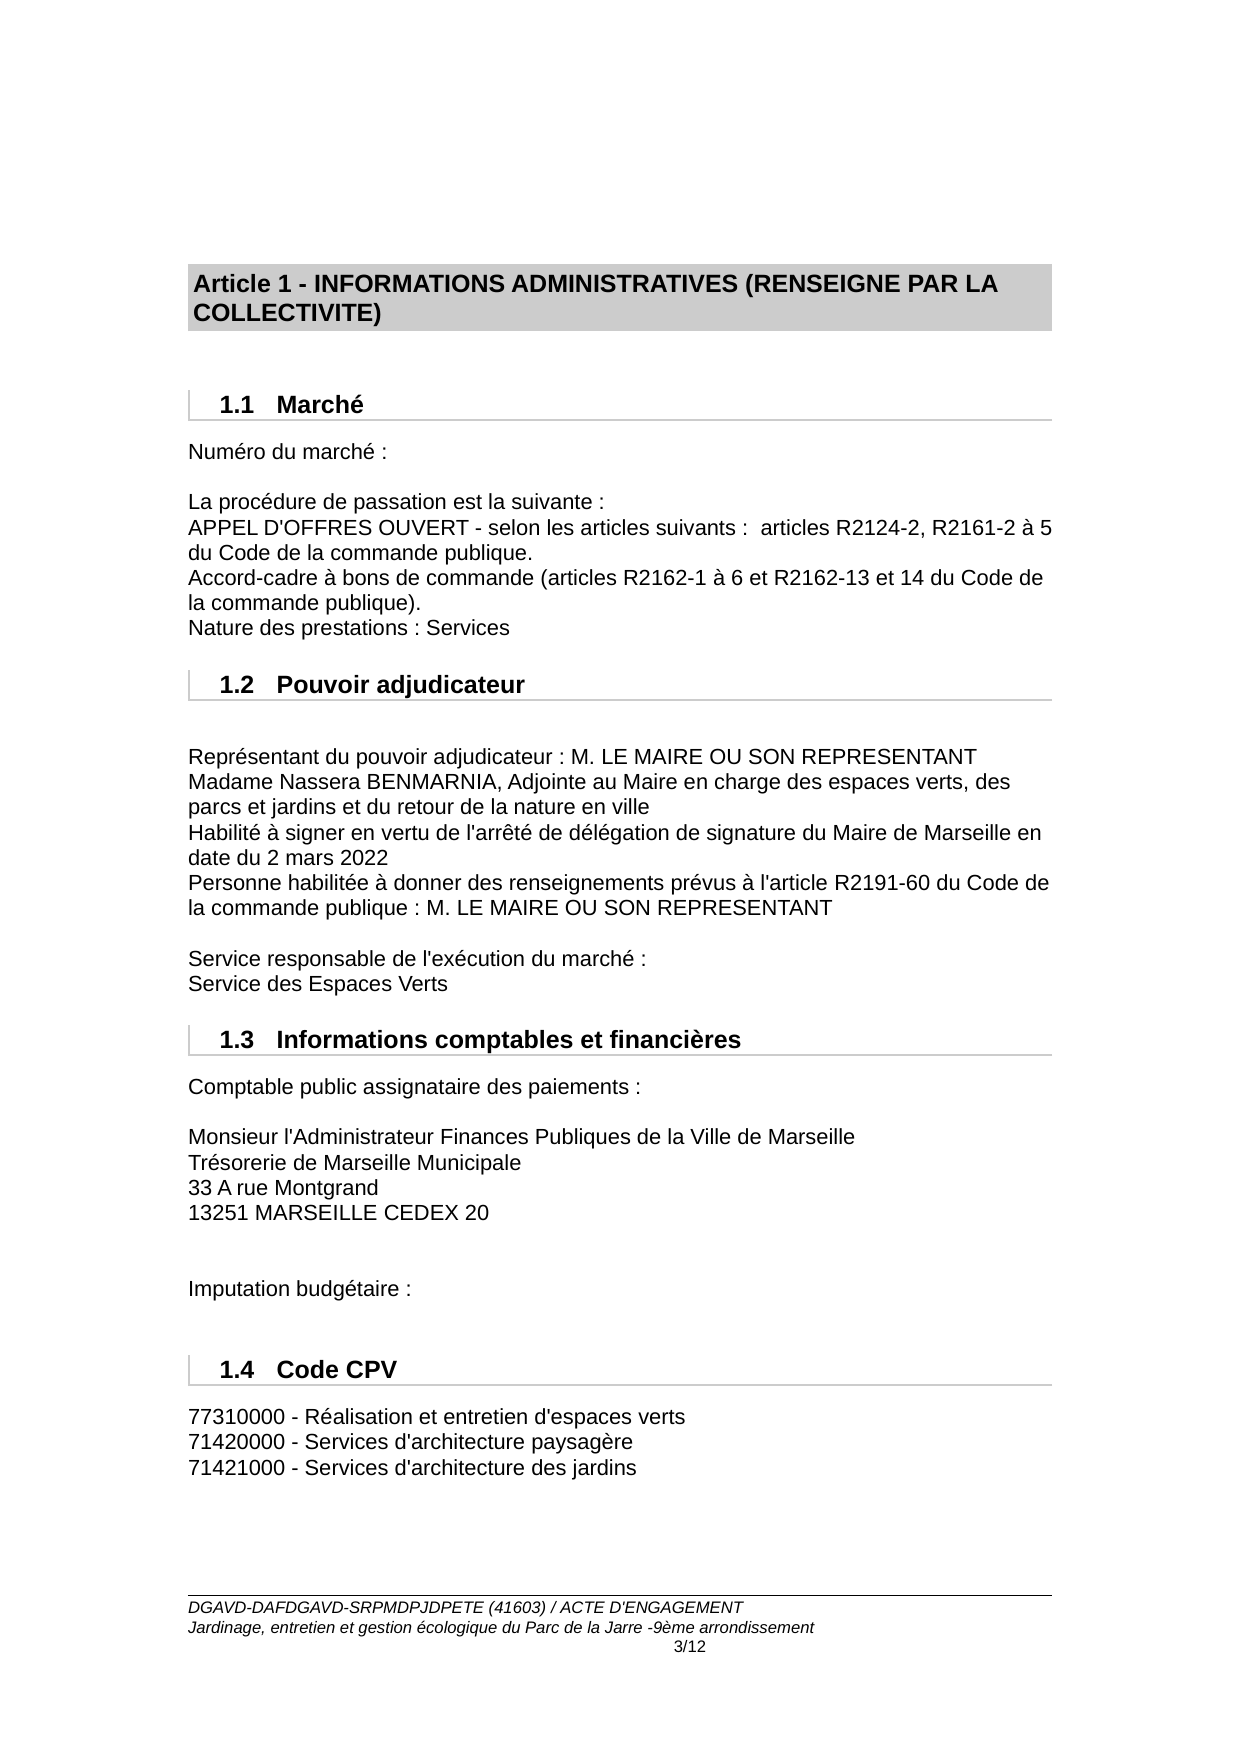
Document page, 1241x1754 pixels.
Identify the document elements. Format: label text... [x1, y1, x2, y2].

text Monsieur l'Administrateur Finances Publiques de la Ville de Marseille [188, 1124, 1052, 1149]
text Comptable public assignataire des paiements : [188, 1074, 1052, 1099]
text La procédure de passation est la suivante : [188, 489, 1052, 514]
text Accord-cadre à bons de commande (articles R2162-1 à 6 et R2162-13 et 14 du Code de la commande publique). [188, 565, 1052, 615]
text APPEL D'OFFRES OUVERT - selon les articles suivants : articles R2124-2, R2161-2 à 5 du Code de la commande publique. [188, 514, 1052, 565]
text 77310000 - Réalisation et entretien d'espaces verts [188, 1404, 1052, 1429]
subtitle Pouvoir adjudicateur [190, 670, 1052, 699]
text Personne habilitée à donner des renseignements prévus à l'article R2191-60 du Code de la commande publique : M. LE MAIRE OU SON REPRESENTANT [188, 870, 1052, 920]
text Service responsable de l'exécution du marché : [188, 945, 1052, 971]
text 33 A rue Montgrand [188, 1175, 1052, 1200]
subtitle Informations comptables et financières [190, 1025, 1052, 1054]
text Numéro du marché : [188, 439, 1052, 464]
subtitle Marché [190, 390, 1052, 419]
text 13251 MARSEILLE CEDEX 20 [188, 1200, 1052, 1225]
subtitle INFORMATIONS ADMINISTRATIVES (RENSEIGNE PAR LA COLLECTIVITE) [190, 266, 1050, 329]
text Madame Nassera BENMARNIA, Adjointe au Maire en charge des espaces verts, des parcs et jardins et du retour de la nature en ville [188, 769, 1052, 819]
text Imputation budgétaire : [188, 1276, 1052, 1301]
text Trésorerie de Marseille Municipale [188, 1149, 1052, 1175]
subtitle Code CPV [190, 1355, 1052, 1384]
text Représentant du pouvoir adjudicateur : M. LE MAIRE OU SON REPRESENTANT [188, 744, 1052, 769]
text Service des Espaces Verts [188, 971, 1052, 996]
text Habilité à signer en vertu de l'arrêté de délégation de signature du Maire de Marseille en date du 2 mars 2022 [188, 819, 1052, 870]
text 71421000 - Services d'architecture des jardins [188, 1454, 1052, 1479]
text 71420000 - Services d'architecture paysagère [188, 1429, 1052, 1454]
text Nature des prestations : Services [188, 615, 1052, 641]
